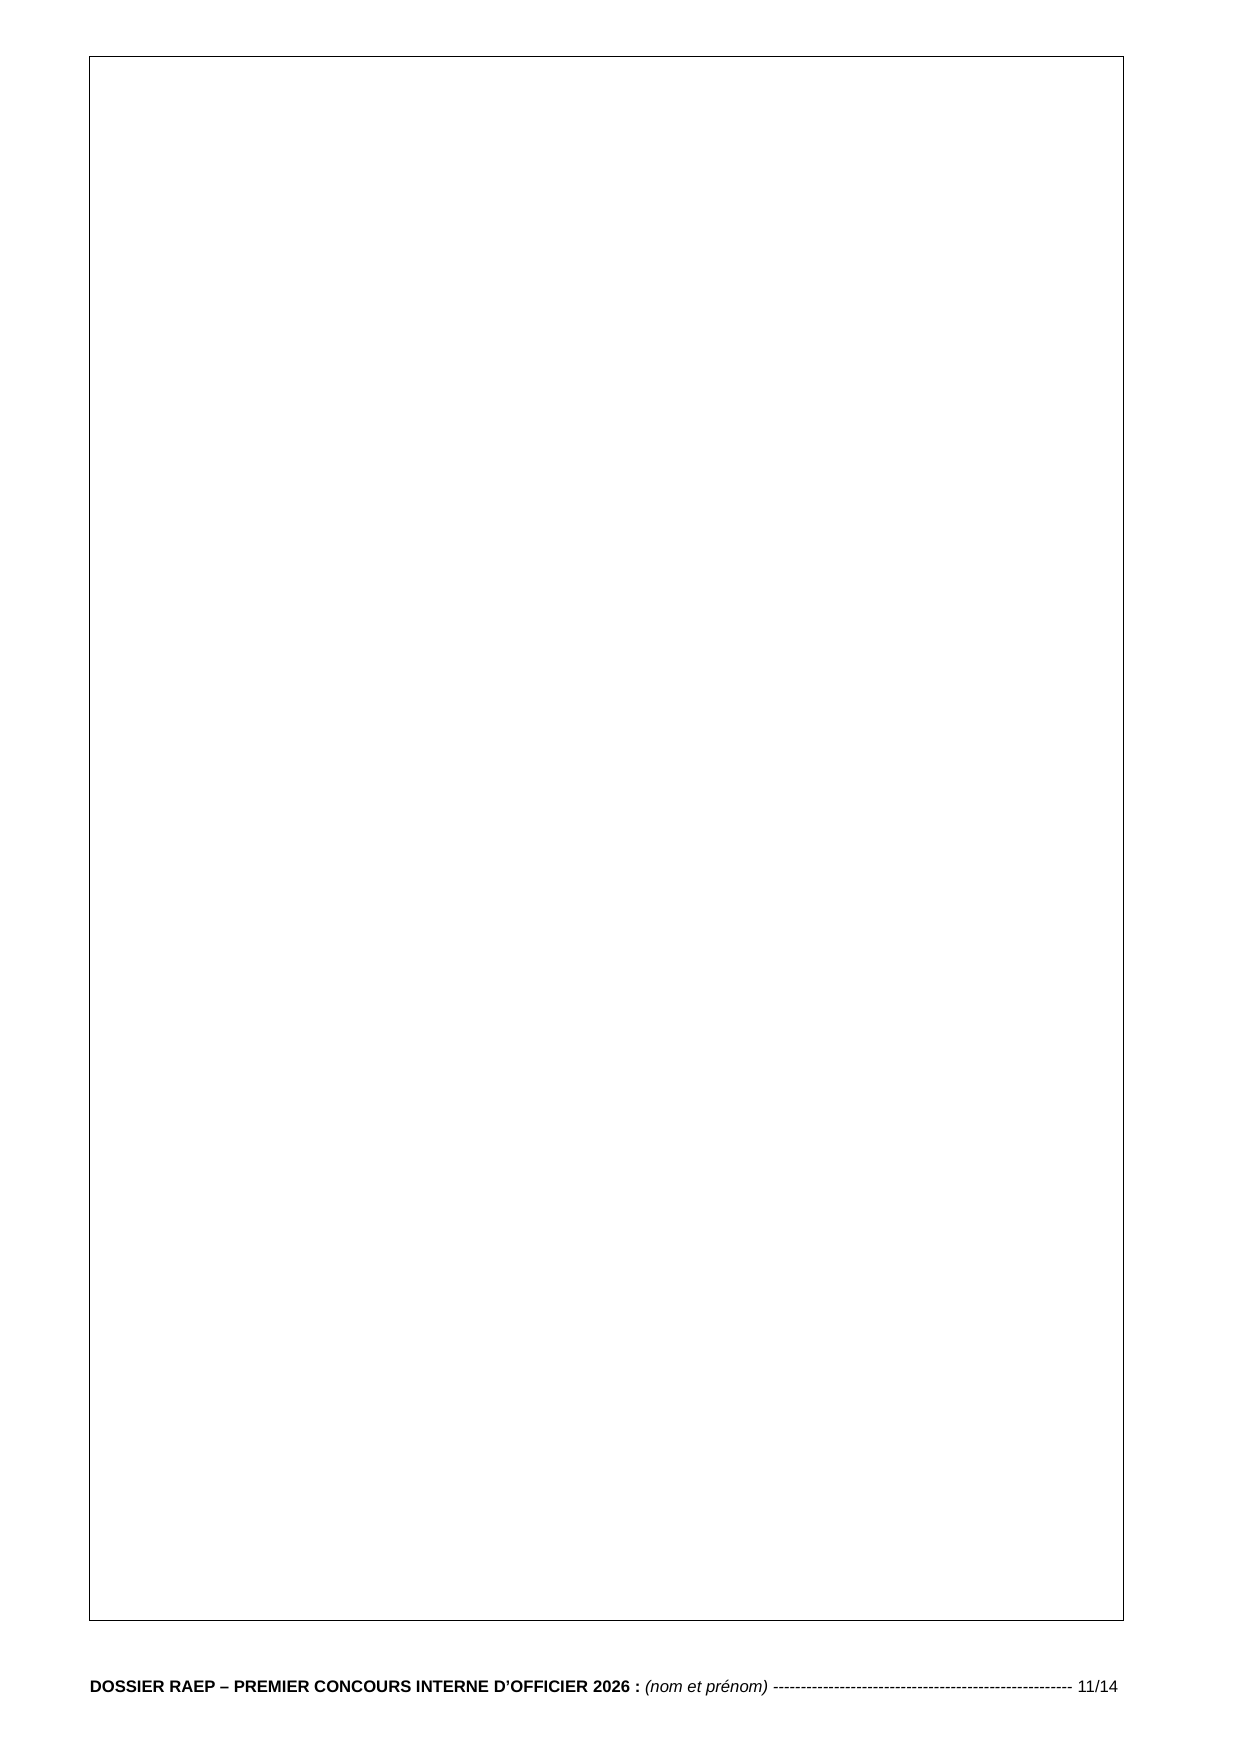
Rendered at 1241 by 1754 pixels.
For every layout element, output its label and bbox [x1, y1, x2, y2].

table_header [90, 57, 1123, 1620]
